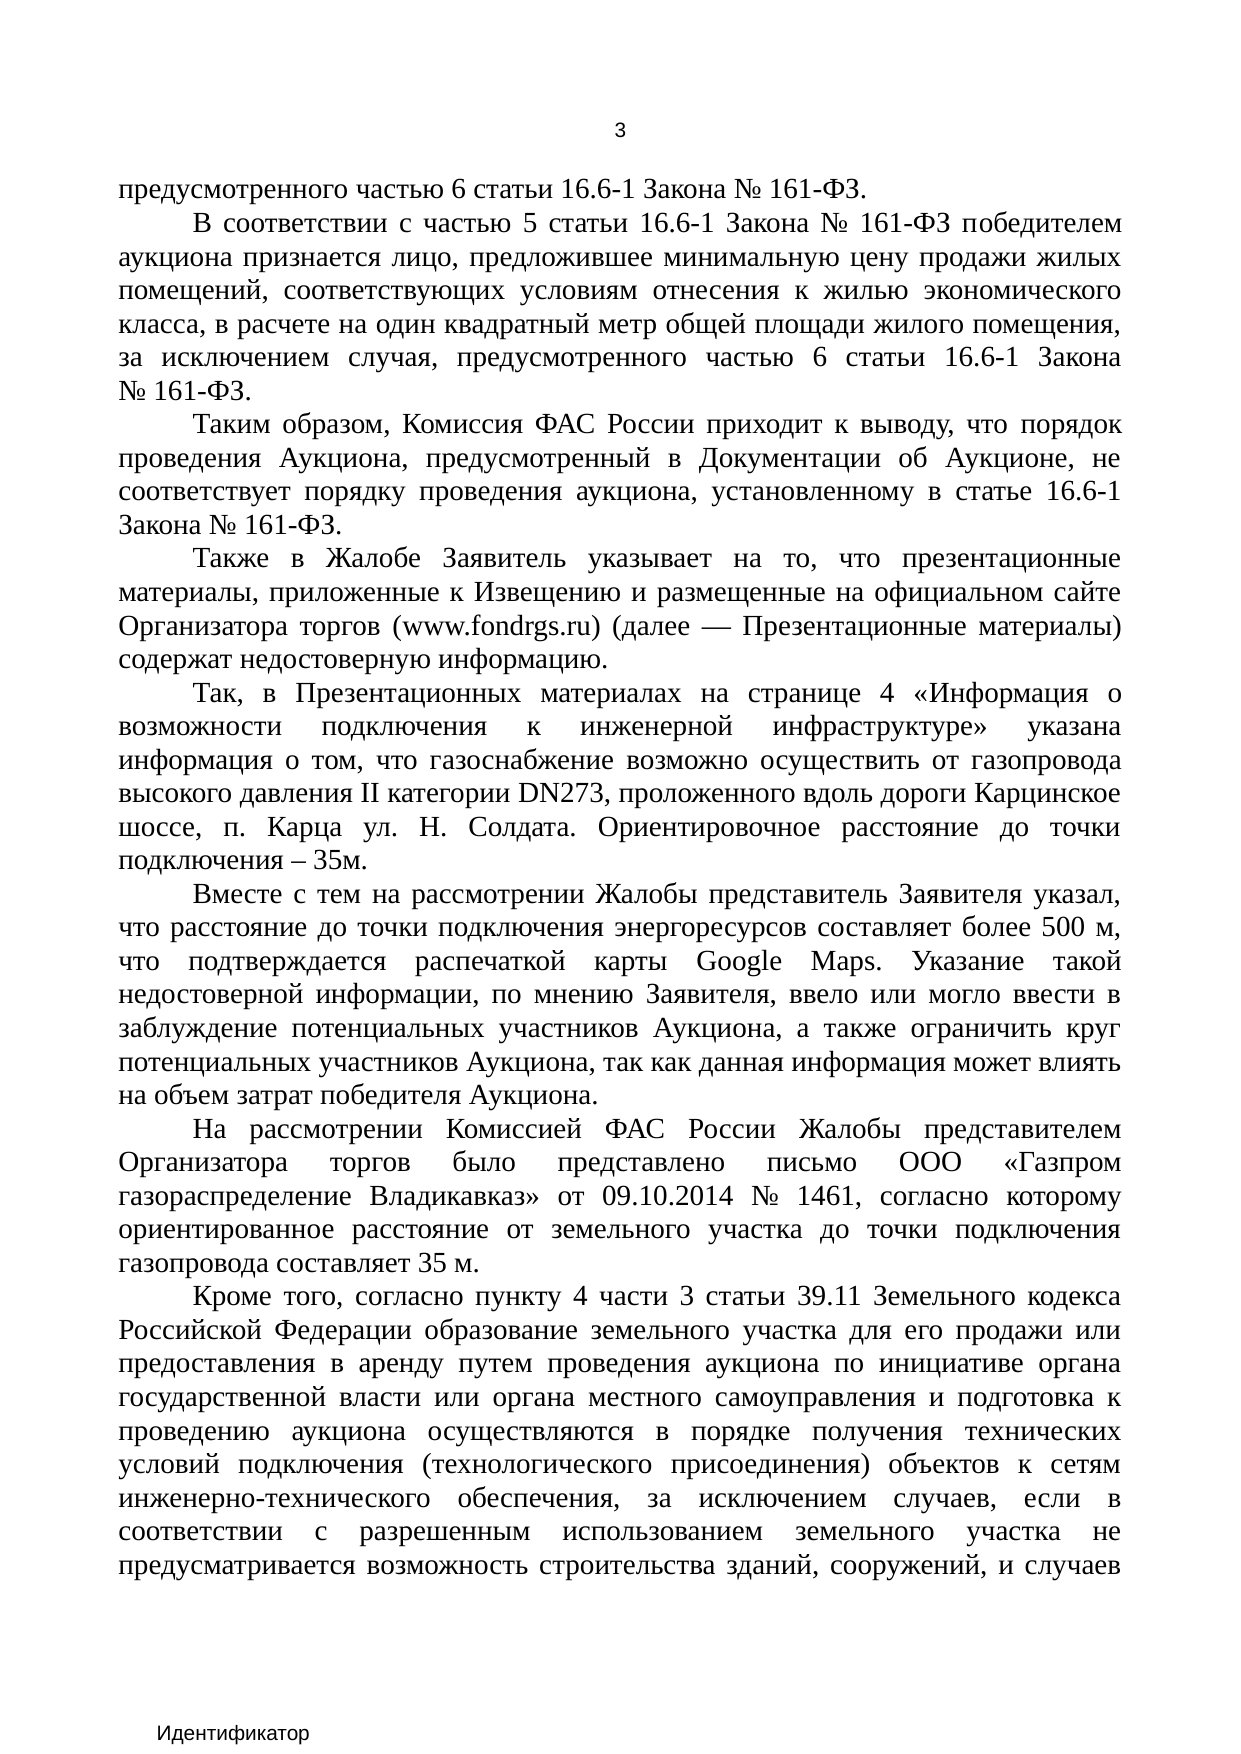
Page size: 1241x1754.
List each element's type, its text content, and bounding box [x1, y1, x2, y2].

text Вместе с тем на рассмотрении Жалобы представитель Заявителя указал, что расстояние до точки подключения энергоресурсов составляет более 500 м, что подтверждается распечаткой карты Google Maps. Указание такой недостоверной информации, по мнению Заявителя, ввело или могло ввести в заблуждение потенциальных участников Аукциона, а также ограничить круг потенциальных участников Аукциона, так как данная информация может влиять на объем затрат победителя Аукциона. [118, 876, 1122, 1111]
text Также в Жалобе Заявитель указывает на то, что презентационные материалы, приложенные к Извещению и размещенные на официальном сайте Организатора торгов (www.fondrgs.ru) (далее — Презентационные материалы) содержат недостоверную информацию. [118, 541, 1122, 675]
text В соответствии с частью 5 статьи 16.6-1 Закона № 161-ФЗ победителем аукциона признается лицо, предложившее минимальную цену продажи жилых помещений, соответствующих условиям отнесения к жилью экономического класса, в расчете на один квадратный метр общей площади жилого помещения, за исключением случая, предусмотренного частью 6 статьи 16.6-1 Закона № 161-ФЗ. [118, 205, 1122, 406]
text На рассмотрении Комиссией ФАС России Жалобы представителем Организатора торгов было представлено письмо ООО «Газпром газораспределение Владикавказ» от 09.10.2014 № 1461, согласно которому ориентированное расстояние от земельного участка до точки подключения газопровода составляет 35 м. [118, 1111, 1122, 1278]
text Таким образом, Комиссия ФАС России приходит к выводу, что порядок проведения Аукциона, предусмотренный в Документации об Аукционе, не соответствует порядку проведения аукциона, установленному в статье 16.6-1 Закона № 161-ФЗ. [118, 406, 1122, 541]
text предусмотренного частью 6 статьи 16.6-1 Закона № 161-ФЗ. [118, 172, 1122, 205]
text Так, в Презентационных материалах на странице 4 «Информация о возможности подключения к инженерной инфраструктуре» указана информация о том, что газоснабжение возможно осуществить от газопровода высокого давления II категории DN273, проложенного вдоль дороги Карцинское шоссе, п. Карца ул. Н. Солдата. Ориентировочное расстояние до точки подключения – 35м. [118, 675, 1122, 876]
text Кроме того, согласно пункту 4 части 3 статьи 39.11 Земельного кодекса Российской Федерации образование земельного участка для его продажи или предоставления в аренду путем проведения аукциона по инициативе органа государственной власти или органа местного самоуправления и подготовка к проведению аукциона осуществляются в порядке получения технических условий подключения (технологического присоединения) объектов к сетям инженерно-технического обеспечения, за исключением случаев, если в соответствии с разрешенным использованием земельного участка не предусматривается возможность строительства зданий, сооружений, и случаев [118, 1278, 1122, 1580]
